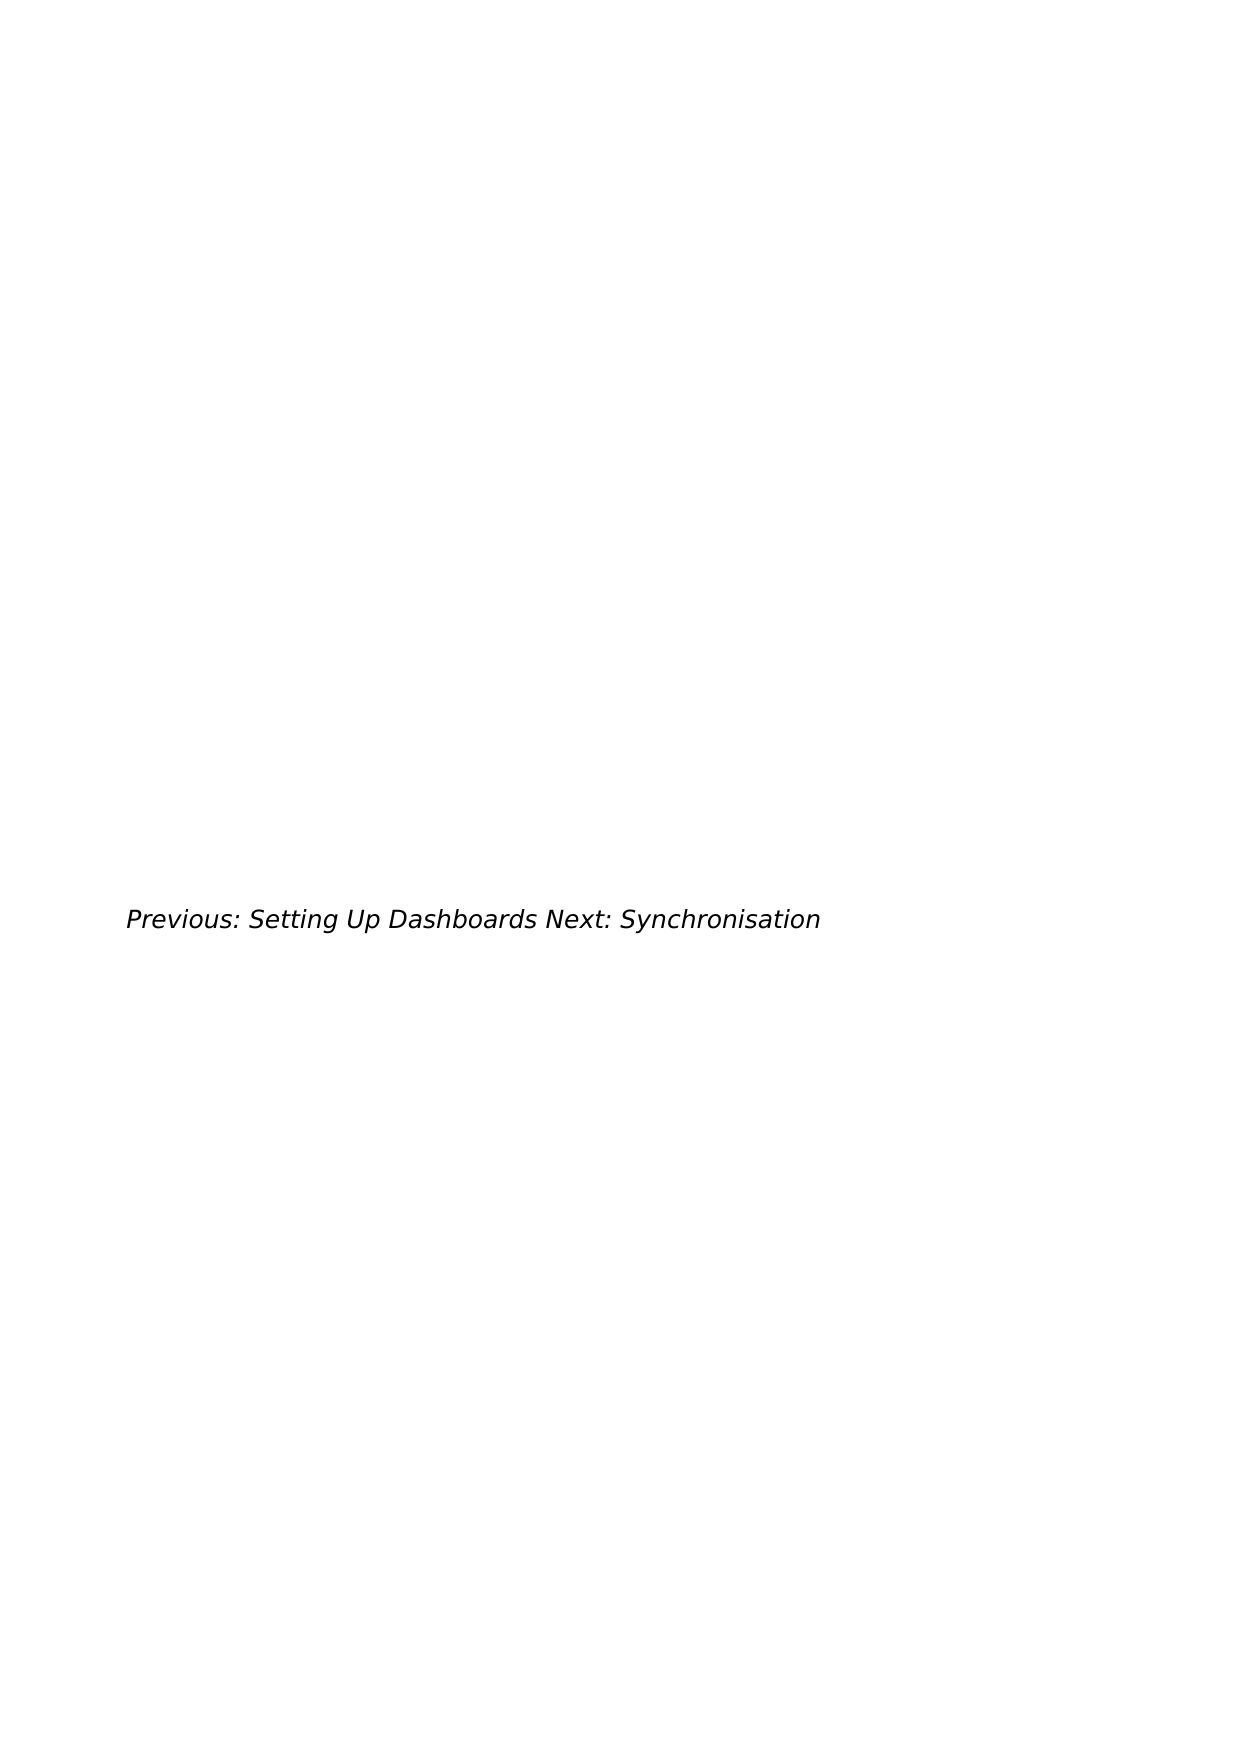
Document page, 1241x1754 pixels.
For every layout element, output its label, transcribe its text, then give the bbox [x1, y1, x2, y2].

text Previous: Setting Up Dashboards Next: Synchronisation [118, 118, 1122, 935]
